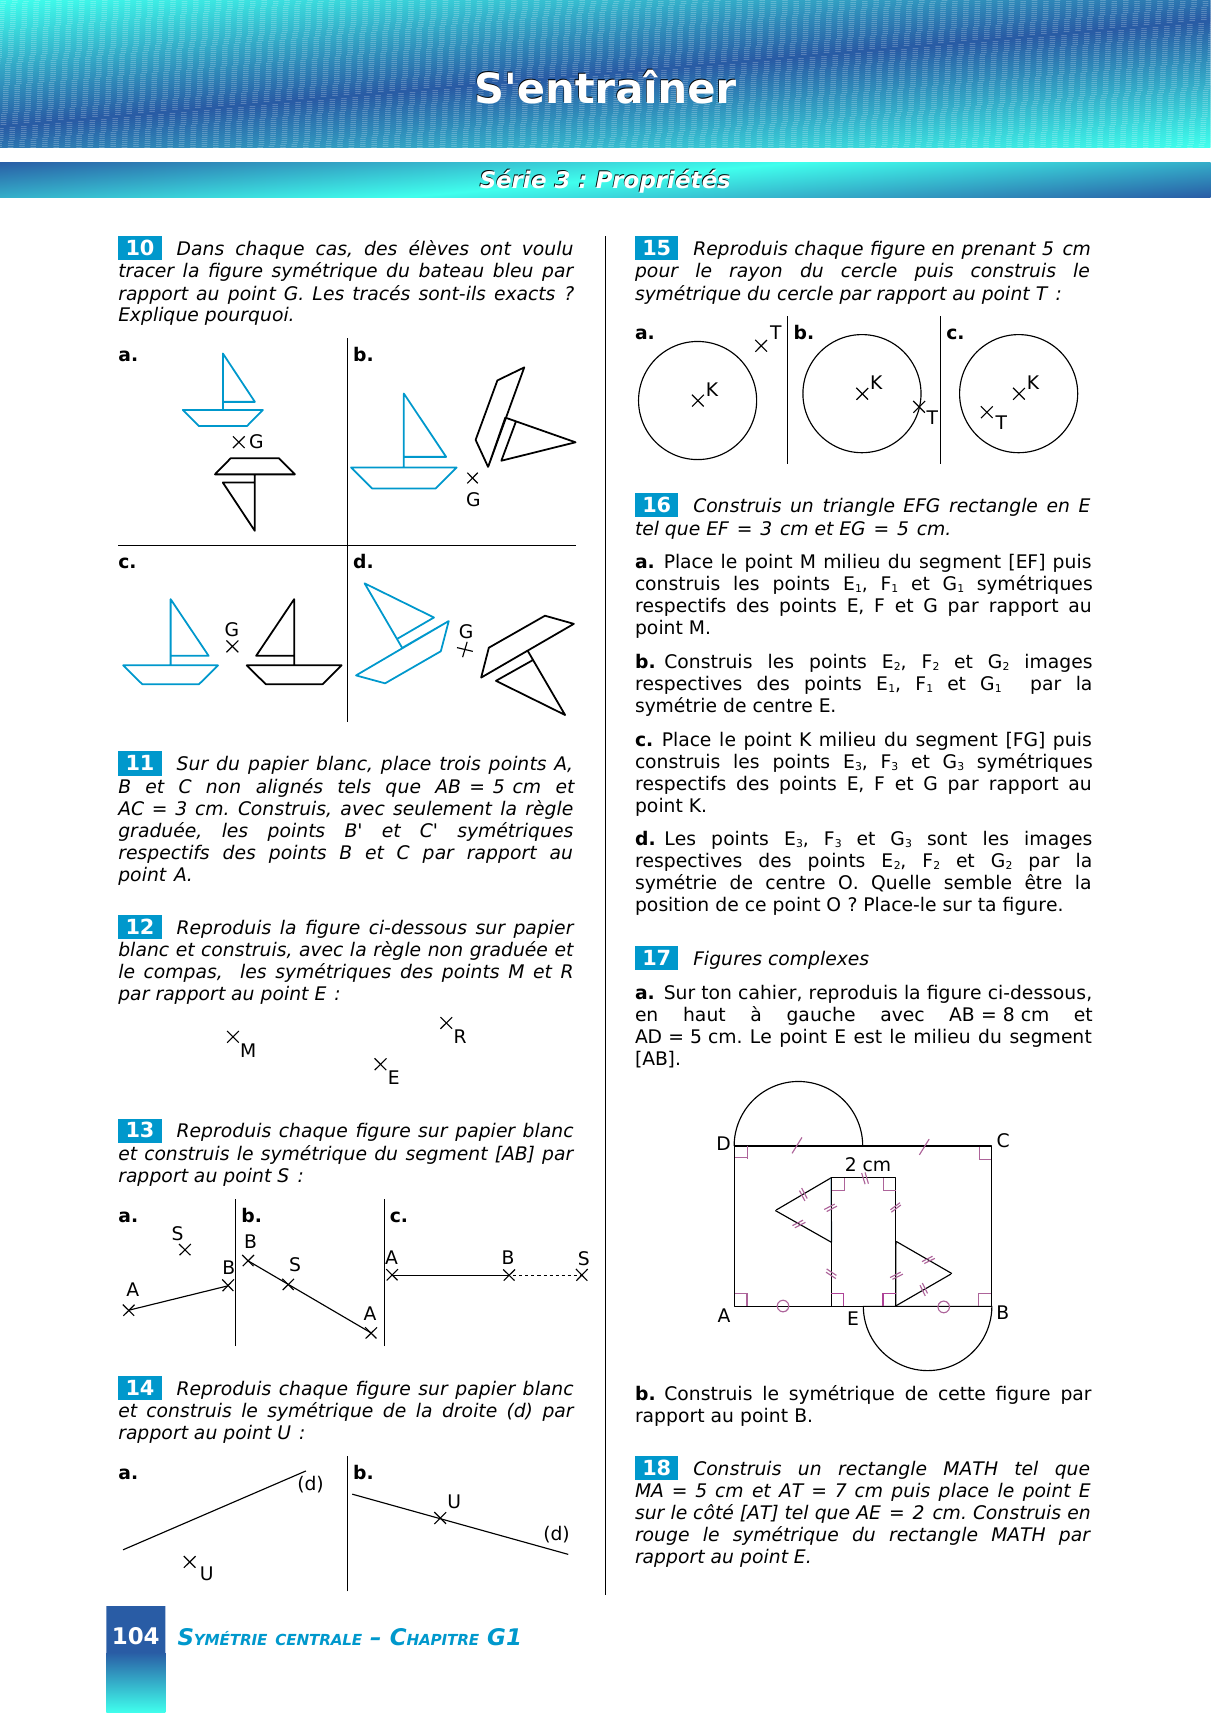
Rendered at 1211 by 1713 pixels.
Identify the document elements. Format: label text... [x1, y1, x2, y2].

list Construis un triangle EFG rectangle en E tel que EF = 3 cm et EG = 5 cm. [635, 493, 1092, 539]
list Construis les points E2, F2 et G2 images respectives des points E1, F1 et G1 par la symétrie de centre E. [635, 651, 1092, 717]
list Figures complexes [678, 946, 1092, 970]
list Construis un rectangle MATH tel que MA = 5 cm et AT = 7 cm puis place le point E sur le côté [AT] tel que AE = 2 cm. Construis en rouge le symétrique du rectangle MATH par rapport au point E. [635, 1456, 1092, 1568]
list Construis le symétrique de cette figure par rapport au point B. [635, 1382, 1092, 1426]
list Les points E3, F3 et G3 sont les images respectives des points E2, F2 et G2 par la symétrie de centre O. Quelle semble être la position de ce point O ? Place-le sur ta figure. [635, 828, 1092, 916]
table_header [941, 316, 1092, 464]
list Dans chaque cas, des élèves ont voulu tracer la figure symétrique du bateau bleu par rapport au point G. Les tracés sont-ils exacts ? Explique pourquoi. [118, 236, 576, 326]
list Reproduis chaque figure en prenant 5 cm pour le rayon du cercle puis construis le symétrique du cercle par rapport au point T : [635, 236, 1092, 304]
table_header [385, 1199, 576, 1346]
list Reproduis la figure ci-dessous sur papier blanc et construis, avec la règle non graduée et le compas, les symétriques des points M et R par rapport au point E : [118, 915, 576, 1005]
table_header [635, 316, 787, 464]
list Reproduis chaque figure sur papier blanc et construis le symétrique du segment [AB] par rapport au point S : [118, 1118, 576, 1187]
list Reproduis chaque figure sur papier blanc et construis le symétrique de la droite (d) par rapport au point U : [118, 1376, 576, 1444]
list Place le point K milieu du segment [FG] puis construis les points E3, F3 et G3 symétriques respectifs des points E, F et G par rapport au point K. [635, 729, 1092, 817]
table_header [118, 1456, 347, 1591]
list Sur ton cahier, reproduis la figure ci-dessous, en haut à gauche avec AB = 8 cm et AD = 5 cm. Le point E est le milieu du segment [AB]. [635, 982, 1092, 1070]
table_header [348, 1456, 576, 1591]
list Place le point M milieu du segment [EF] puis construis les points E1, F1 et G1 symétriques respectifs des points E, F et G par rapport au point M. [635, 551, 1092, 639]
table_header [504, 424, 569, 458]
table_header [348, 338, 576, 545]
table_cell [348, 546, 576, 722]
table_header [788, 316, 940, 464]
table_header [118, 1199, 235, 1346]
table_header [118, 338, 347, 545]
table_cell [118, 546, 347, 722]
table_header [477, 370, 522, 462]
table_header [236, 1199, 383, 1346]
list Sur du papier blanc, place trois points A, B et C non alignés tels que AB = 5 cm et AC = 3 cm. Construis, avec seulement la règle graduée, les points B' et C' symétriques respectifs des points B et C par rapport au point A. [118, 751, 576, 886]
